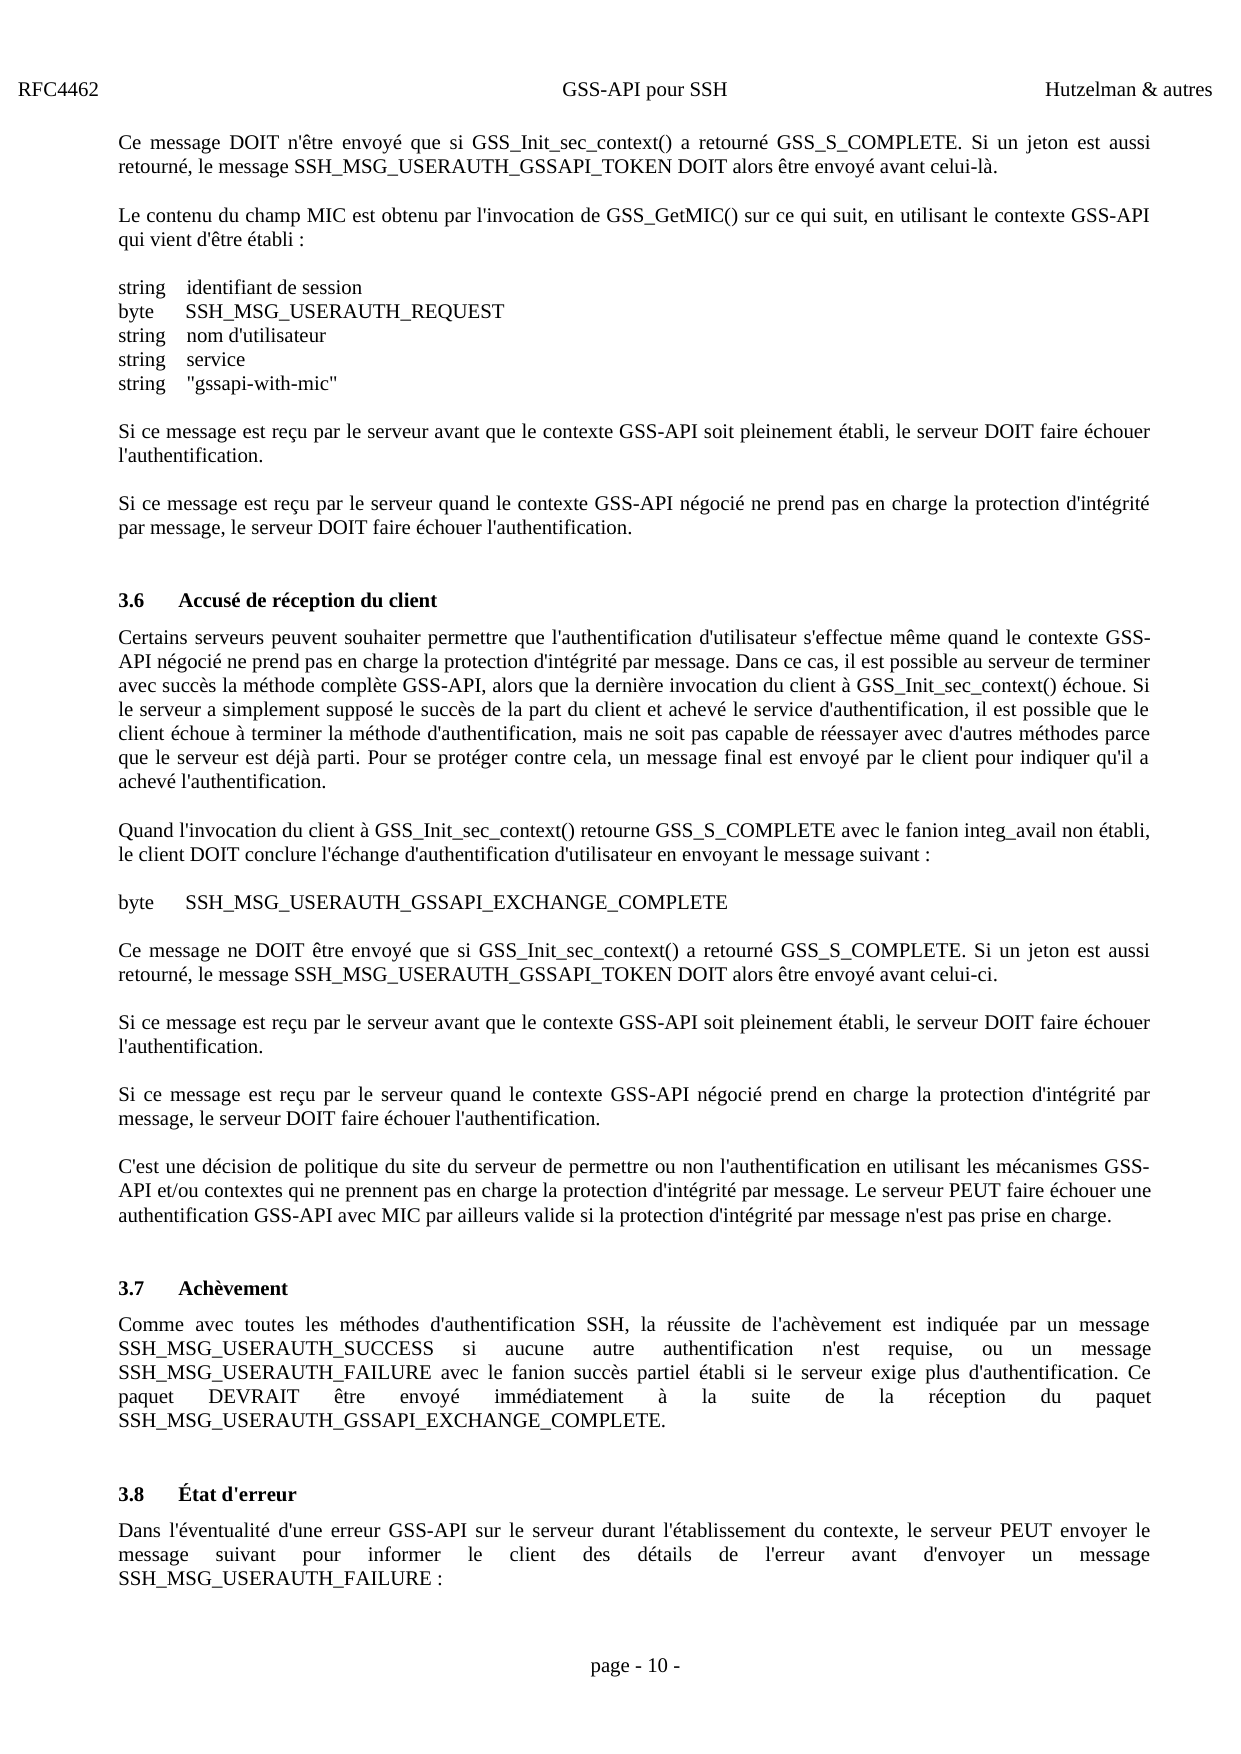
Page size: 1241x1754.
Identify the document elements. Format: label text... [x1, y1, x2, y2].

text Si ce message est reçu par le serveur avant que le contexte GSS-API soit pleinement établi, le serveur DOIT faire échouer l'authentification. [118, 1010, 1152, 1058]
text string service [118, 347, 1152, 371]
subtitle 3.8 État d'erreur [118, 1482, 1152, 1506]
text Certains serveurs peuvent souhaiter permettre que l'authentification d'utilisateur s'effectue même quand le contexte GSS-API négocié ne prend pas en charge la protection d'intégrité par message. Dans ce cas, il est possible au serveur de terminer avec succès la méthode complète GSS-API, alors que la dernière invocation du client à GSS_Init_sec_context() échoue. Si le serveur a simplement supposé le succès de la part du client et achevé le service d'authentification, il est possible que le client échoue à terminer la méthode d'authentification, mais ne soit pas capable de réessayer avec d'autres méthodes parce que le serveur est déjà parti. Pour se protéger contre cela, un message final est envoyé par le client pour indiquer qu'il a achevé l'authentification. [118, 625, 1152, 793]
subtitle 3.6 Accusé de réception du client [118, 588, 1152, 612]
text Comme avec toutes les méthodes d'authentification SSH, la réussite de l'achèvement est indiquée par un message SSH_MSG_USERAUTH_SUCCESS si aucune autre authentification n'est requise, ou un message SSH_MSG_USERAUTH_FAILURE avec le fanion succès partiel établi si le serveur exige plus d'authentification. Ce paquet DEVRAIT être envoyé immédiatement à la suite de la réception du paquet SSH_MSG_USERAUTH_GSSAPI_EXCHANGE_COMPLETE. [118, 1312, 1152, 1432]
subtitle 3.7 Achèvement [118, 1276, 1152, 1300]
text string nom d'utilisateur [118, 323, 1152, 347]
text byte SSH_MSG_USERAUTH_GSSAPI_EXCHANGE_COMPLETE [118, 890, 1152, 914]
text Le contenu du champ MIC est obtenu par l'invocation de GSS_GetMIC() sur ce qui suit, en utilisant le contexte GSS-API qui vient d'être établi : [118, 202, 1152, 251]
text string identifiant de session [118, 275, 1152, 299]
text Ce message DOIT n'être envoyé que si GSS_Init_sec_context() a retourné GSS_S_COMPLETE. Si un jeton est aussi retourné, le message SSH_MSG_USERAUTH_GSSAPI_TOKEN DOIT alors être envoyé avant celui-là. [118, 130, 1152, 178]
text Dans l'éventualité d'une erreur GSS-API sur le serveur durant l'établissement du contexte, le serveur PEUT envoyer le message suivant pour informer le client des détails de l'erreur avant d'envoyer un message SSH_MSG_USERAUTH_FAILURE : [118, 1518, 1152, 1590]
text Ce message ne DOIT être envoyé que si GSS_Init_sec_context() a retourné GSS_S_COMPLETE. Si un jeton est aussi retourné, le message SSH_MSG_USERAUTH_GSSAPI_TOKEN DOIT alors être envoyé avant celui-ci. [118, 938, 1152, 986]
text Quand l'invocation du client à GSS_Init_sec_context() retourne GSS_S_COMPLETE avec le fanion integ_avail non établi, le client DOIT conclure l'échange d'authentification d'utilisateur en envoyant le message suivant : [118, 817, 1152, 866]
text C'est une décision de politique du site du serveur de permettre ou non l'authentification en utilisant les mécanismes GSS-API et/ou contextes qui ne prennent pas en charge la protection d'intégrité par message. Le serveur PEUT faire échouer une authentification GSS-API avec MIC par ailleurs valide si la protection d'intégrité par message n'est pas prise en charge. [118, 1154, 1152, 1227]
text Si ce message est reçu par le serveur avant que le contexte GSS-API soit pleinement établi, le serveur DOIT faire échouer l'authentification. [118, 419, 1152, 467]
text byte SSH_MSG_USERAUTH_REQUEST [118, 299, 1152, 323]
text Si ce message est reçu par le serveur quand le contexte GSS-API négocié prend en charge la protection d'intégrité par message, le serveur DOIT faire échouer l'authentification. [118, 1082, 1152, 1130]
text string "gssapi-with-mic" [118, 371, 1152, 395]
text Si ce message est reçu par le serveur quand le contexte GSS-API négocié ne prend pas en charge la protection d'intégrité par message, le serveur DOIT faire échouer l'authentification. [118, 491, 1152, 539]
